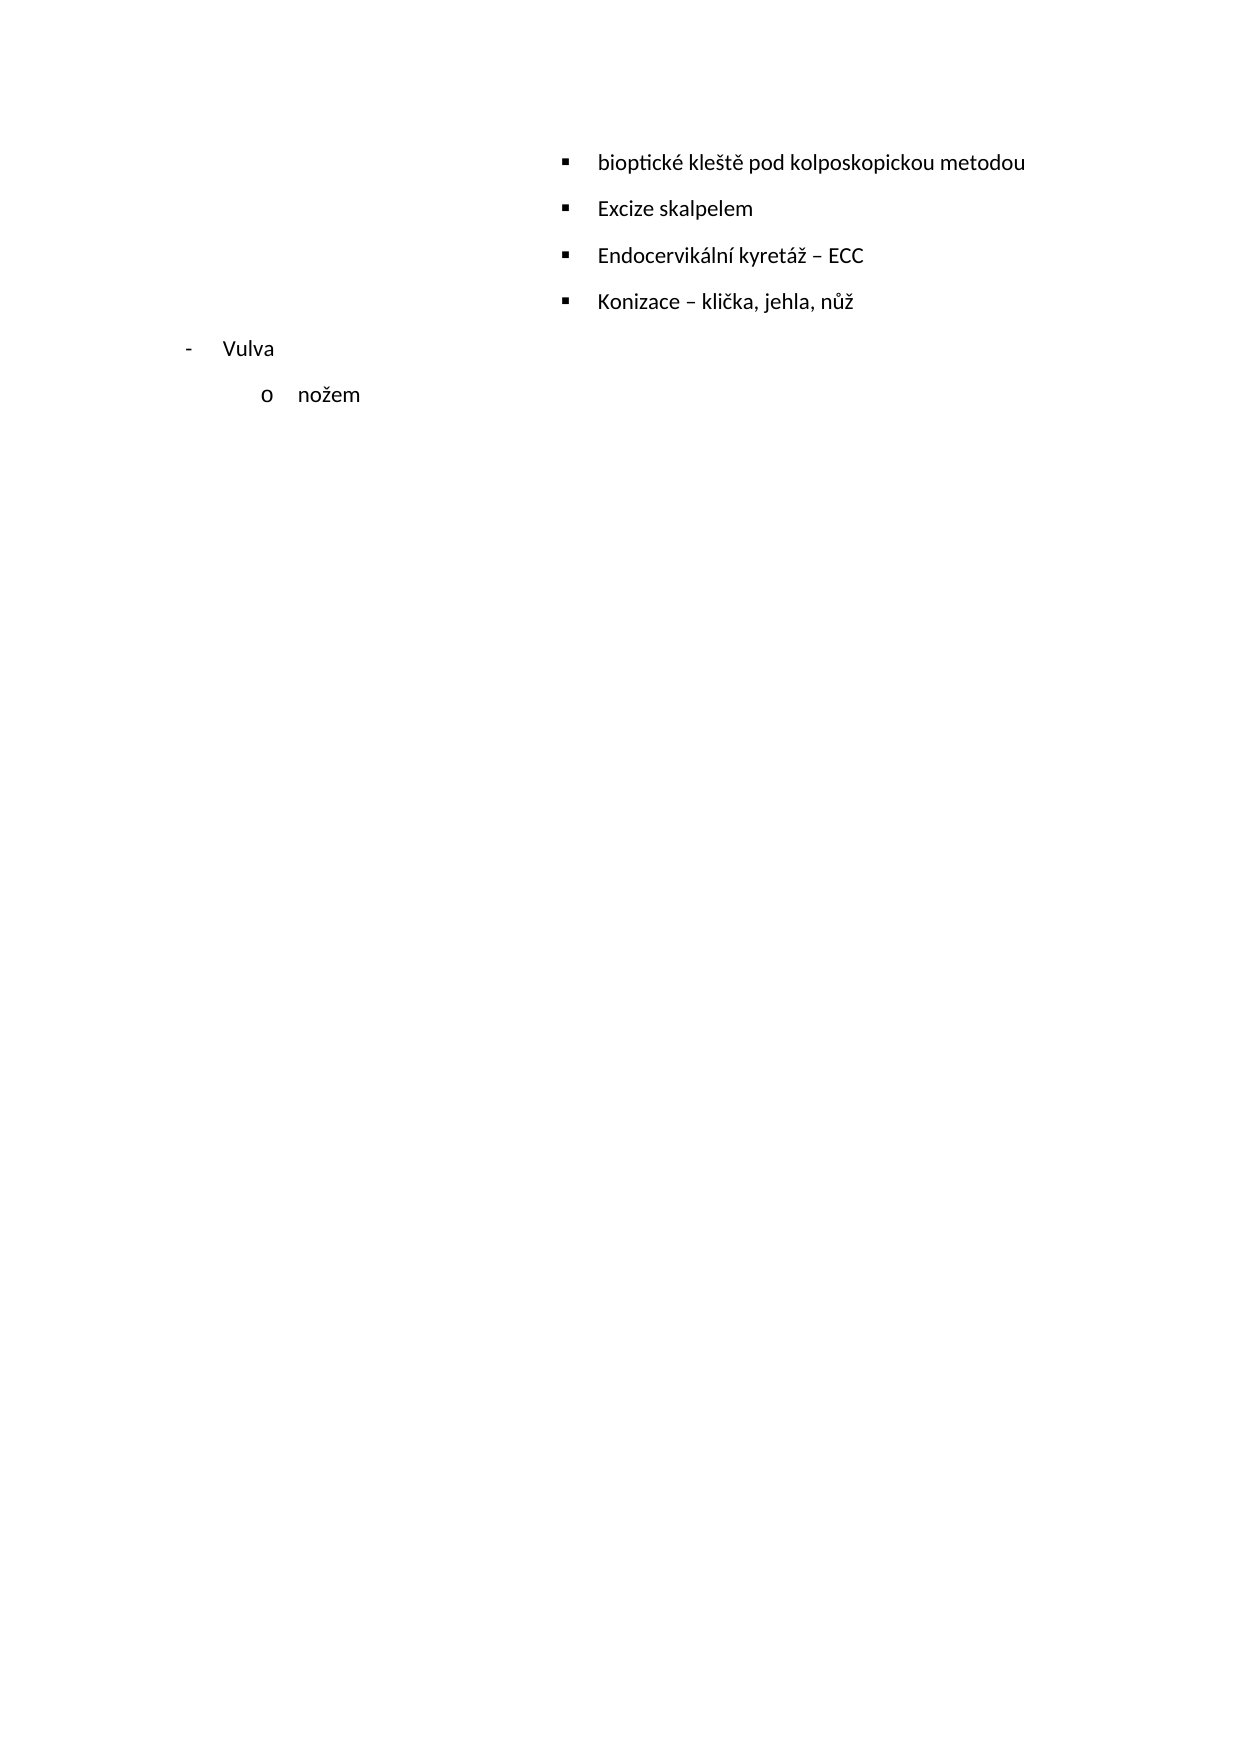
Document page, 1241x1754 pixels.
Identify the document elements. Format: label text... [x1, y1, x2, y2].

list bioptické kleště pod kolposkopickou metodou [560, 148, 1093, 176]
list Endocervikální kyretáž – ECC [560, 241, 1093, 269]
list Konizace – klička, jehla, nůž [560, 287, 1093, 315]
list Vulva [185, 334, 1093, 362]
list Excize skalpelem [560, 194, 1093, 222]
list nožem [260, 380, 1093, 409]
